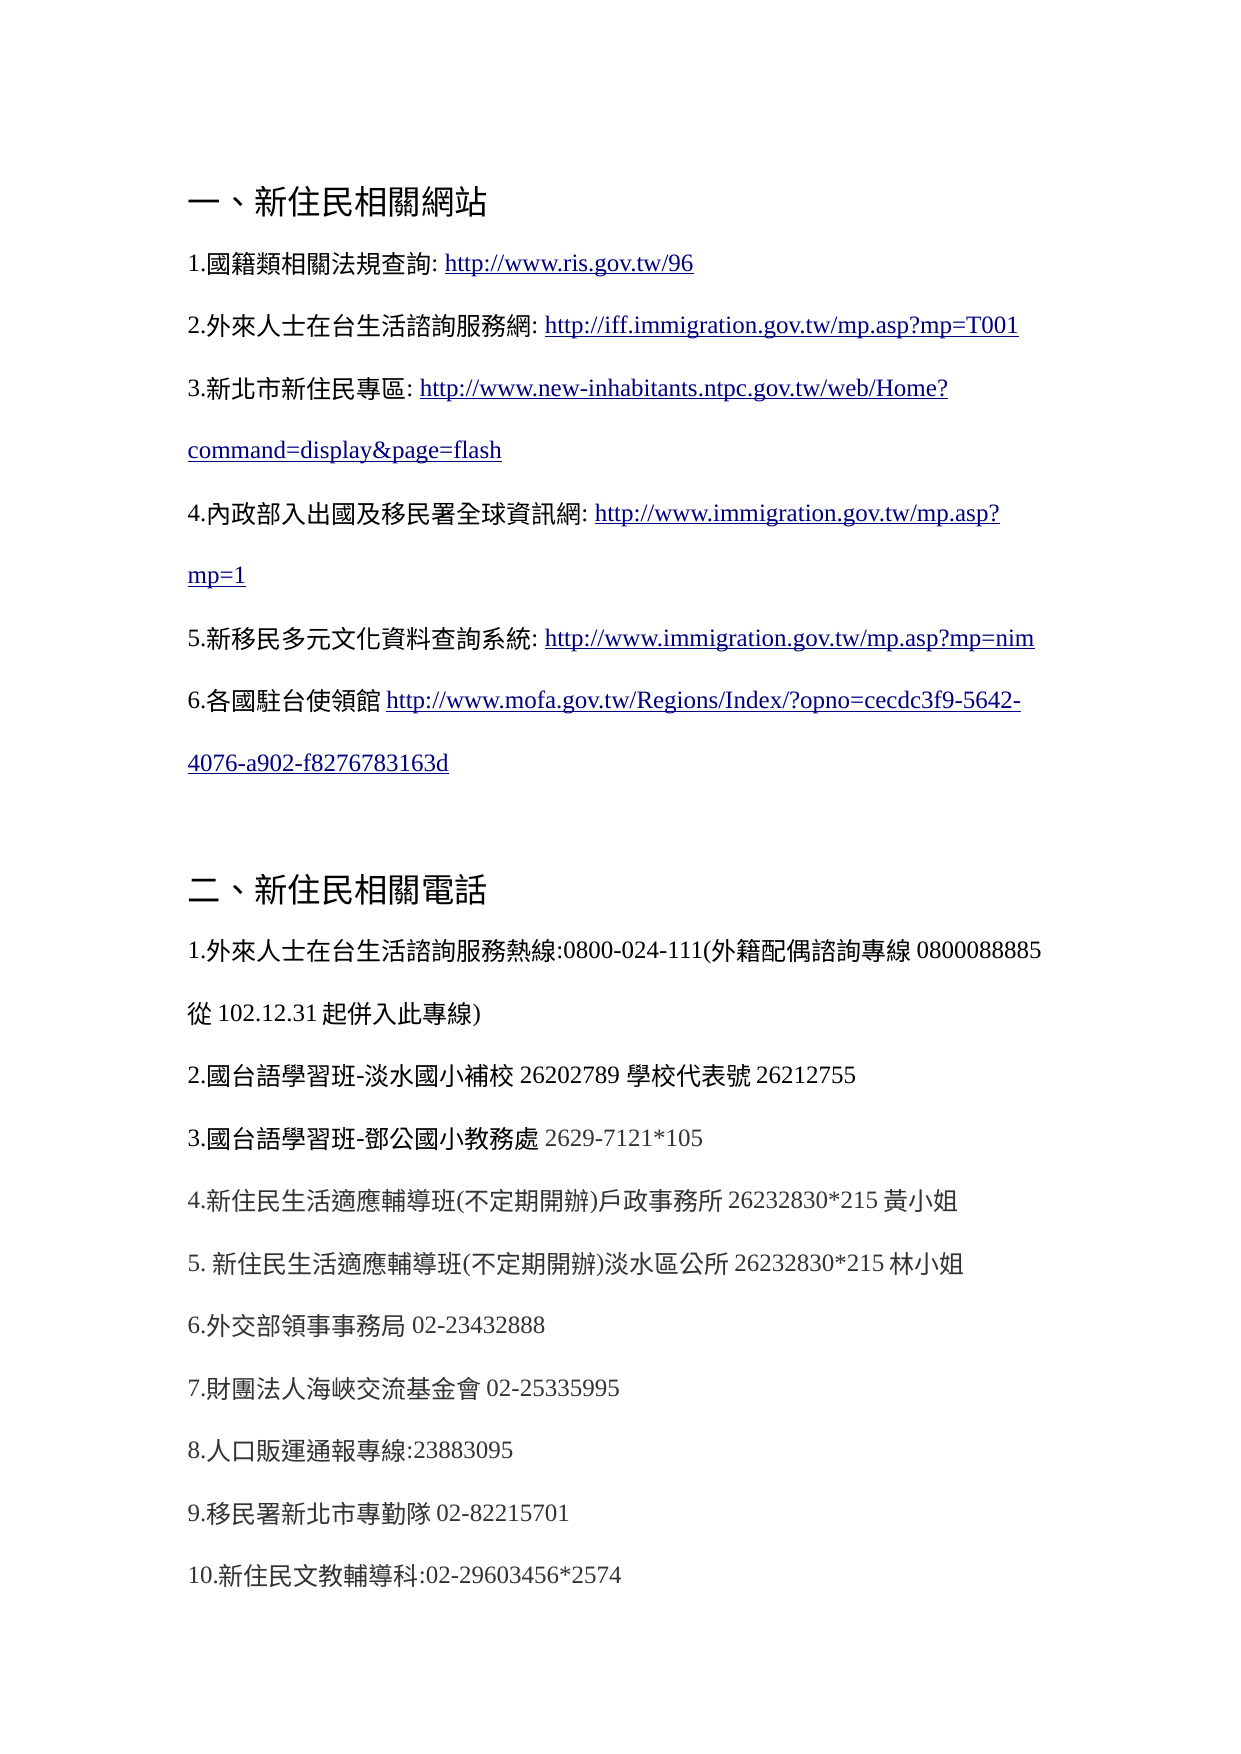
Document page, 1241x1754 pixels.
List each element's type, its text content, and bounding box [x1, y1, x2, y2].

text 2.外來人士在台生活諮詢服務網: http://iff.immigration.gov.tw/mp.asp?mp=T001 [187, 283, 1053, 346]
text 5.新移民多元文化資料查詢系統: http://www.immigration.gov.tw/mp.asp?mp=nim [187, 596, 1053, 658]
text 1.國籍類相關法規查詢: http://www.ris.gov.tw/96 [187, 221, 1053, 283]
text 9.移民署新北市專勤隊02-82215701 [187, 1471, 1053, 1533]
text 一、新住民相關網站 [187, 158, 1053, 221]
text 8.人口販運通報專線:23883095 [187, 1408, 1053, 1471]
text 2.國台語學習班-淡水國小補校26202789 學校代表號26212755 [187, 1033, 1053, 1096]
text 7.財團法人海峽交流基金會02-25335995 [187, 1346, 1053, 1408]
text 3.國台語學習班-鄧公國小教務處2629-7121*105 [187, 1096, 1053, 1158]
text 6.各國駐台使領館http://www.mofa.gov.tw/Regions/Index/?opno=cecdc3f9-5642-4076-a902-f8276783163d [187, 658, 1053, 783]
text 4.內政部入出國及移民署全球資訊網: http://www.immigration.gov.tw/mp.asp?mp=1 [187, 471, 1053, 596]
text 6.外交部領事事務局 02-23432888 [187, 1283, 1053, 1346]
text 5. 新住民生活適應輔導班(不定期開辦)淡水區公所26232830*215林小姐 [187, 1221, 1053, 1283]
text 10.新住民文教輔導科:02-29603456*2574 [187, 1533, 1053, 1596]
text 二、新住民相關電話 [187, 846, 1053, 908]
text 1.外來人士在台生活諮詢服務熱線:0800-024-111(外籍配偶諮詢專線0800088885從102.12.31起併入此專線) [187, 908, 1053, 1033]
text 4.新住民生活適應輔導班(不定期開辦)戶政事務所26232830*215黃小姐 [187, 1158, 1053, 1221]
text 3.新北市新住民專區: http://www.new-inhabitants.ntpc.gov.tw/web/Home?command=display&page=flash [187, 346, 1053, 471]
